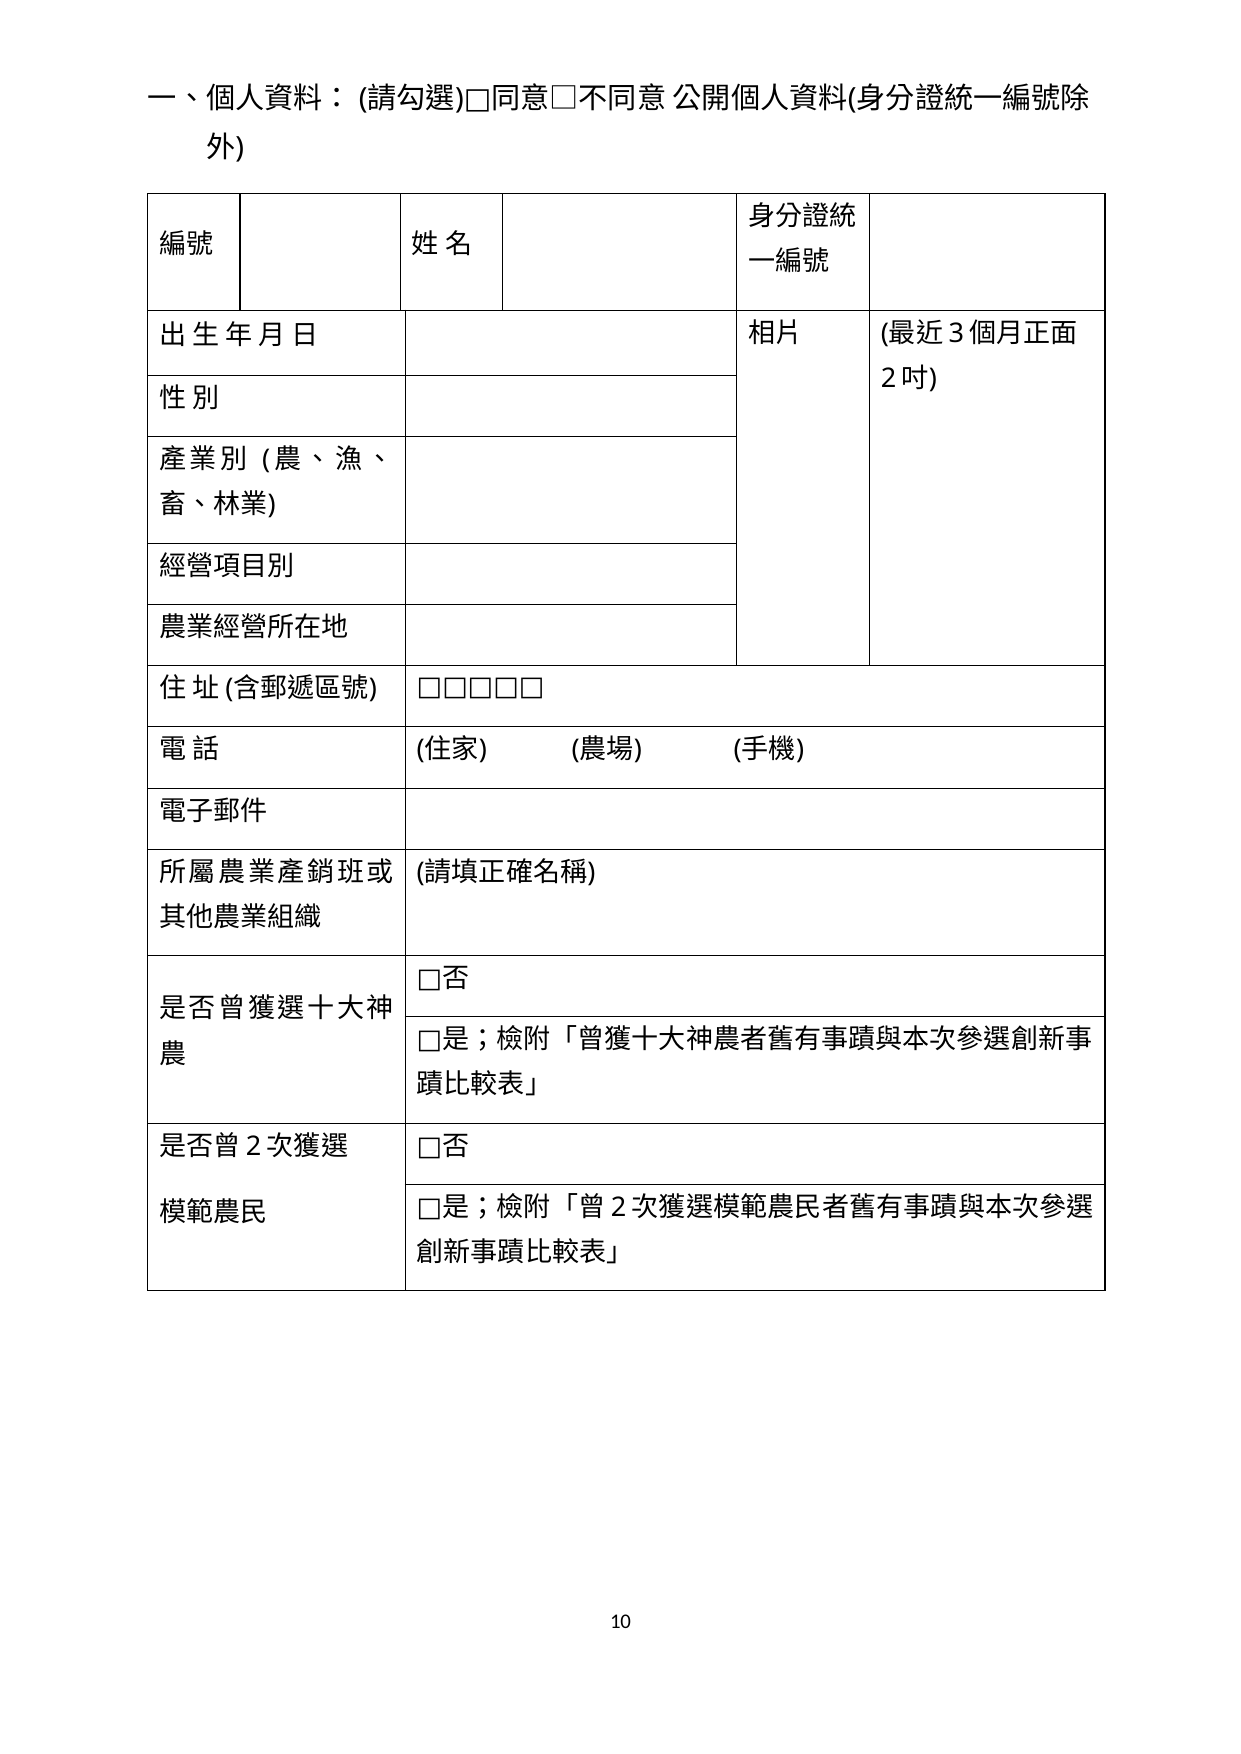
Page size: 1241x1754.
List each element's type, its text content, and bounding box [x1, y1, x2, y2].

table_header 身分證統一編號 [737, 194, 869, 309]
table_cell [406, 311, 736, 375]
table_cell [406, 376, 736, 436]
table_cell 相片 [737, 311, 869, 665]
table_cell 是否曾獲選十大神農 [148, 956, 405, 1122]
table_cell 農業經營所在地 [148, 605, 405, 665]
table_cell 是否曾2次獲選 模範農民 [148, 1124, 405, 1290]
table_cell 所屬農業產銷班或其他農業組織 [148, 850, 405, 955]
table_cell (最近3個月正面2吋) [870, 311, 1104, 665]
table_cell 出 生 年 月 日 [148, 311, 405, 375]
table_cell (住家) (農場) (手機) [406, 727, 1104, 787]
table_header [241, 194, 400, 309]
text 一、個人資料： (請勾選)□同意□不同意 公開個人資料(身分證統一編號除外) [148, 75, 1093, 166]
table_header 姓 名 [401, 194, 502, 309]
table_header [503, 194, 736, 309]
table_cell 電子郵件 [148, 789, 405, 848]
table_header [870, 194, 1104, 309]
table_header 編號 [148, 194, 239, 309]
table_cell □是；檢附「曾獲十大神農者舊有事蹟與本次參選創新事蹟比較表」 [406, 1017, 1104, 1122]
table_cell [406, 789, 1104, 848]
table_cell □否 [406, 956, 1104, 1016]
table_cell 產業別 (農、漁、畜、林業) [148, 437, 405, 543]
table_cell (請填正確名稱) [406, 850, 1104, 955]
table_cell [406, 544, 736, 604]
table_cell [406, 437, 736, 543]
table_cell 經營項目別 [148, 544, 405, 604]
table_cell □□□□□ [406, 666, 1104, 726]
table_cell 電 話 [148, 727, 405, 787]
table_cell 住 址 (含郵遞區號) [148, 666, 405, 726]
table_cell [406, 605, 736, 665]
table_cell 性 別 [148, 376, 405, 436]
table_cell □否 [406, 1124, 1104, 1184]
table_cell □是；檢附「曾2次獲選模範農民者舊有事蹟與本次參選創新事蹟比較表」 [406, 1185, 1104, 1290]
